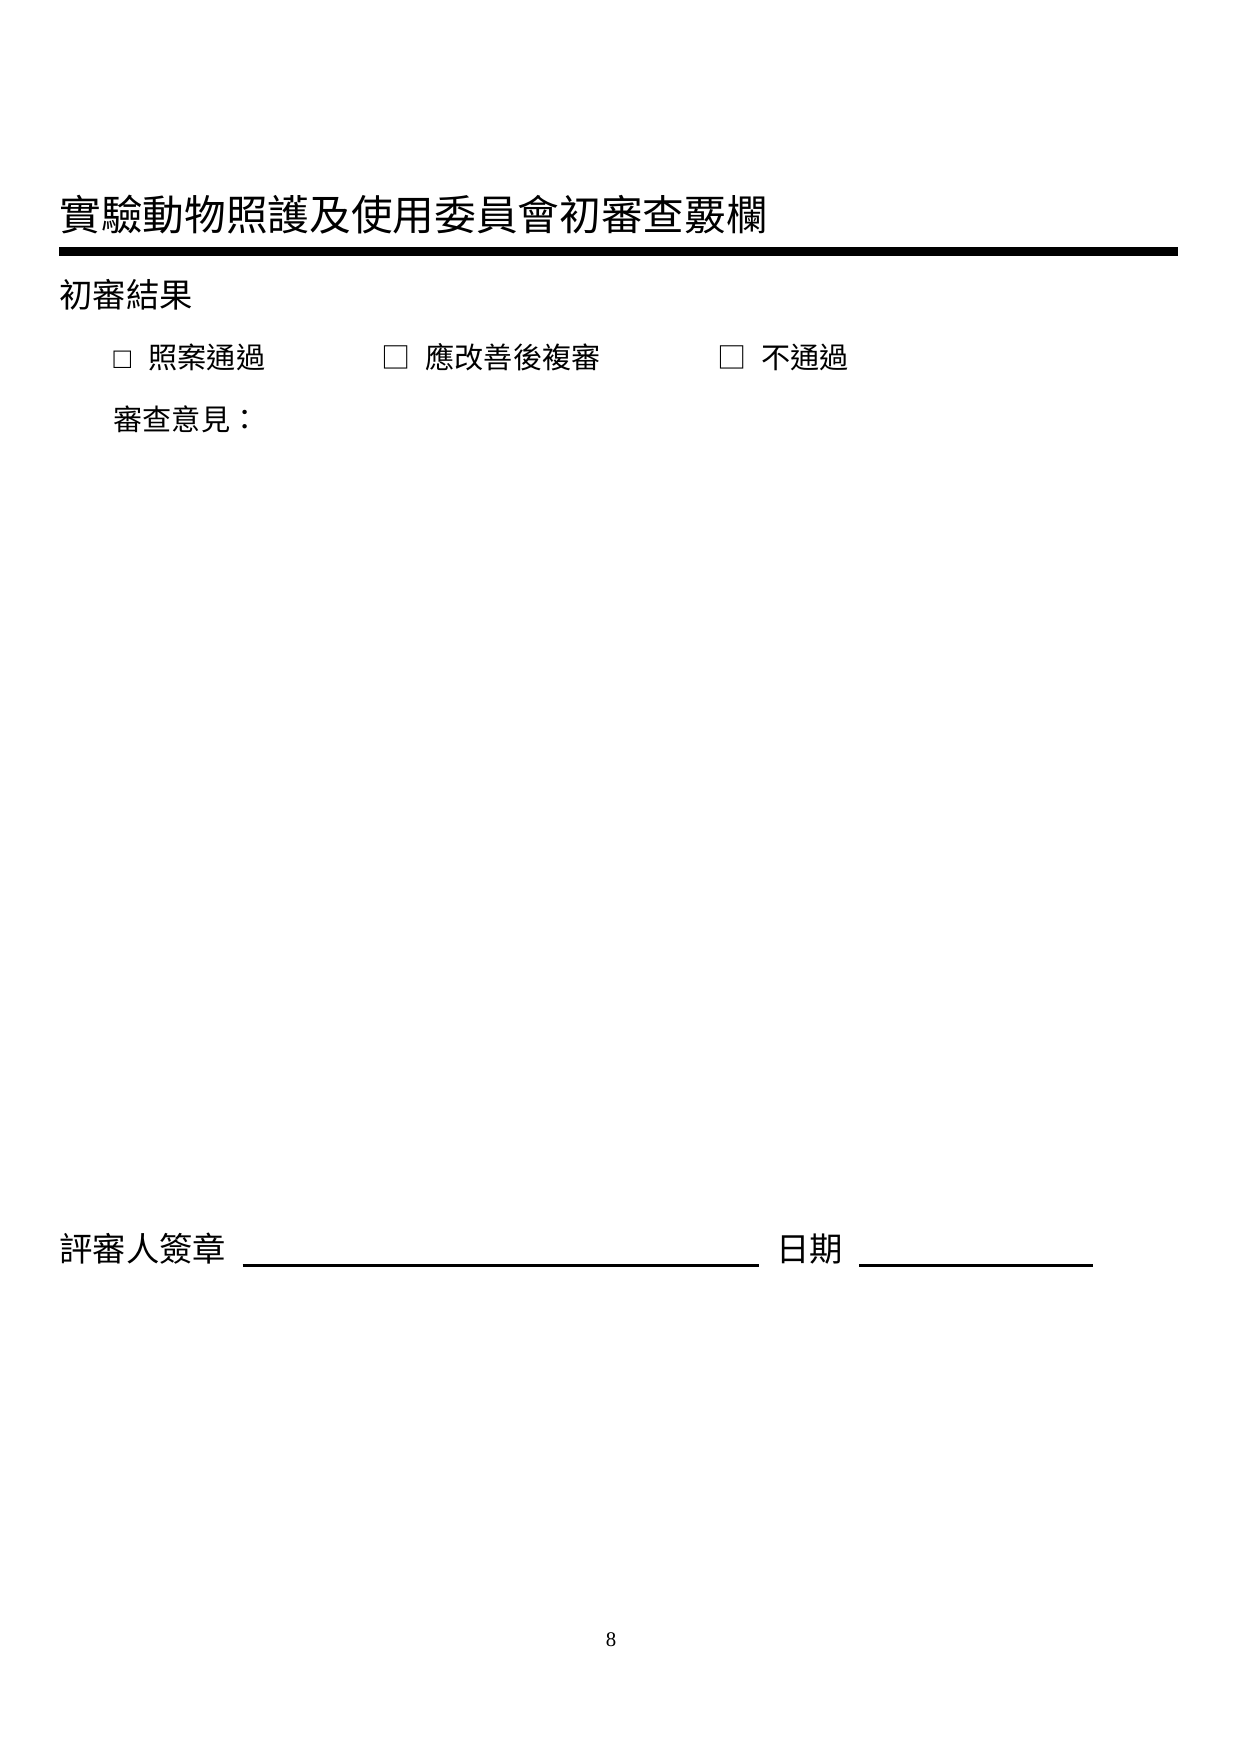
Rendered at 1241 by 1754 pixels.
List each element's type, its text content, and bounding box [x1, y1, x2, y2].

text □ 照案通過 □ 應改善後複審 □ 不通過 [84, 314, 1162, 376]
text 審查意見： [84, 376, 1162, 439]
text 實驗動物照護及使用委員會初審查覈欄 [59, 170, 1162, 233]
text 評審人簽章 日期 [59, 1206, 1162, 1268]
text 初審結果 [59, 256, 1162, 314]
